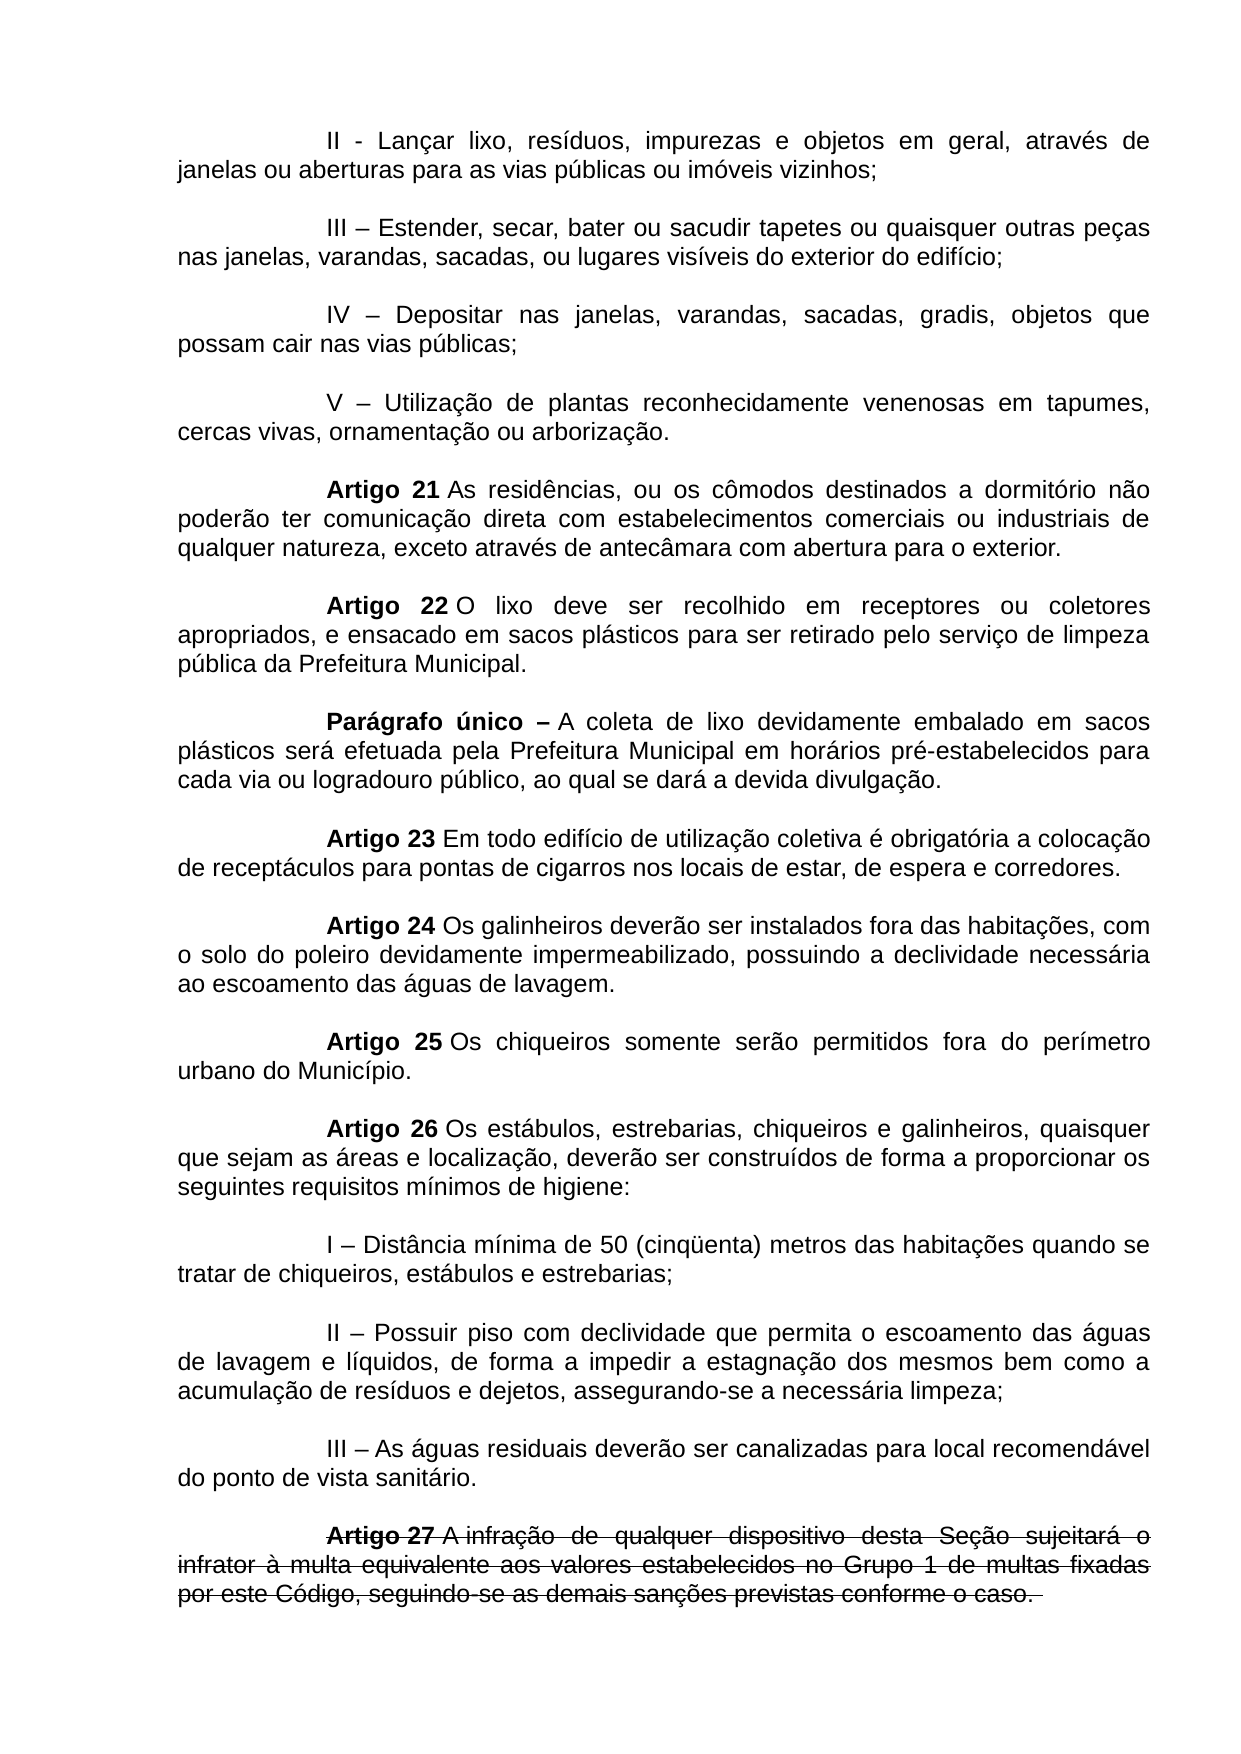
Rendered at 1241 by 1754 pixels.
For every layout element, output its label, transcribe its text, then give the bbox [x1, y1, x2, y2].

text IV – Depositar nas janelas, varandas, sacadas, gradis, objetos que possam cair nas vias públicas; [177, 300, 1152, 358]
text V – Utilização de plantas reconhecidamente venenosas em tapumes, cercas vivas, ornamentação ou arborização. [177, 387, 1152, 446]
text II – Possuir piso com declividade que permita o escoamento das águas de lavagem e líquidos, de forma a impedir a estagnação dos mesmos bem como a acumulação de resíduos e dejetos, assegurando-se a necessária limpeza; [177, 1317, 1152, 1405]
text Artigo 21 As residências, ou os cômodos destinados a dormitório não poderão ter comunicação direta com estabelecimentos comerciais ou industriais de qualquer natureza, exceto através de antecâmara com abertura para o exterior. [177, 475, 1152, 562]
text III – As águas residuais deverão ser canalizadas para local recomendável do ponto de vista sanitário. [177, 1434, 1152, 1492]
text Artigo 27 A infração de qualquer dispositivo desta Seção sujeitará o infrator à multa equivalente aos valores estabelecidos no Grupo 1 de multas fixadas por este Código, seguindo-se as demais sanções previstas conforme o caso. [177, 1521, 1152, 1608]
text Artigo 24 Os galinheiros deverão ser instalados fora das habitações, com o solo do poleiro devidamente impermeabilizado, possuindo a declividade necessária ao escoamento das águas de lavagem. [177, 911, 1152, 998]
text Parágrafo único – A coleta de lixo devidamente embalado em sacos plásticos será efetuada pela Prefeitura Municipal em horários pré-estabelecidos para cada via ou logradouro público, ao qual se dará a devida divulgação. [177, 707, 1152, 794]
text I – Distância mínima de 50 (cinqüenta) metros das habitações quando se tratar de chiqueiros, estábulos e estrebarias; [177, 1230, 1152, 1288]
text II - Lançar lixo, resíduos, impurezas e objetos em geral, através de janelas ou aberturas para as vias públicas ou imóveis vizinhos; [177, 126, 1152, 184]
text Artigo 26 Os estábulos, estrebarias, chiqueiros e galinheiros, quaisquer que sejam as áreas e localização, deverão ser construídos de forma a proporcionar os seguintes requisitos mínimos de higiene: [177, 1114, 1152, 1201]
text Artigo 23 Em todo edifício de utilização coletiva é obrigatória a colocação de receptáculos para pontas de cigarros nos locais de estar, de espera e corredores. [177, 823, 1152, 882]
text Artigo 25 Os chiqueiros somente serão permitidos fora do perímetro urbano do Município. [177, 1027, 1152, 1085]
text Artigo 22 O lixo deve ser recolhido em receptores ou coletores apropriados, e ensacado em sacos plásticos para ser retirado pelo serviço de limpeza pública da Prefeitura Municipal. [177, 591, 1152, 678]
text III – Estender, secar, bater ou sacudir tapetes ou quaisquer outras peças nas janelas, varandas, sacadas, ou lugares visíveis do exterior do edifício; [177, 213, 1152, 271]
